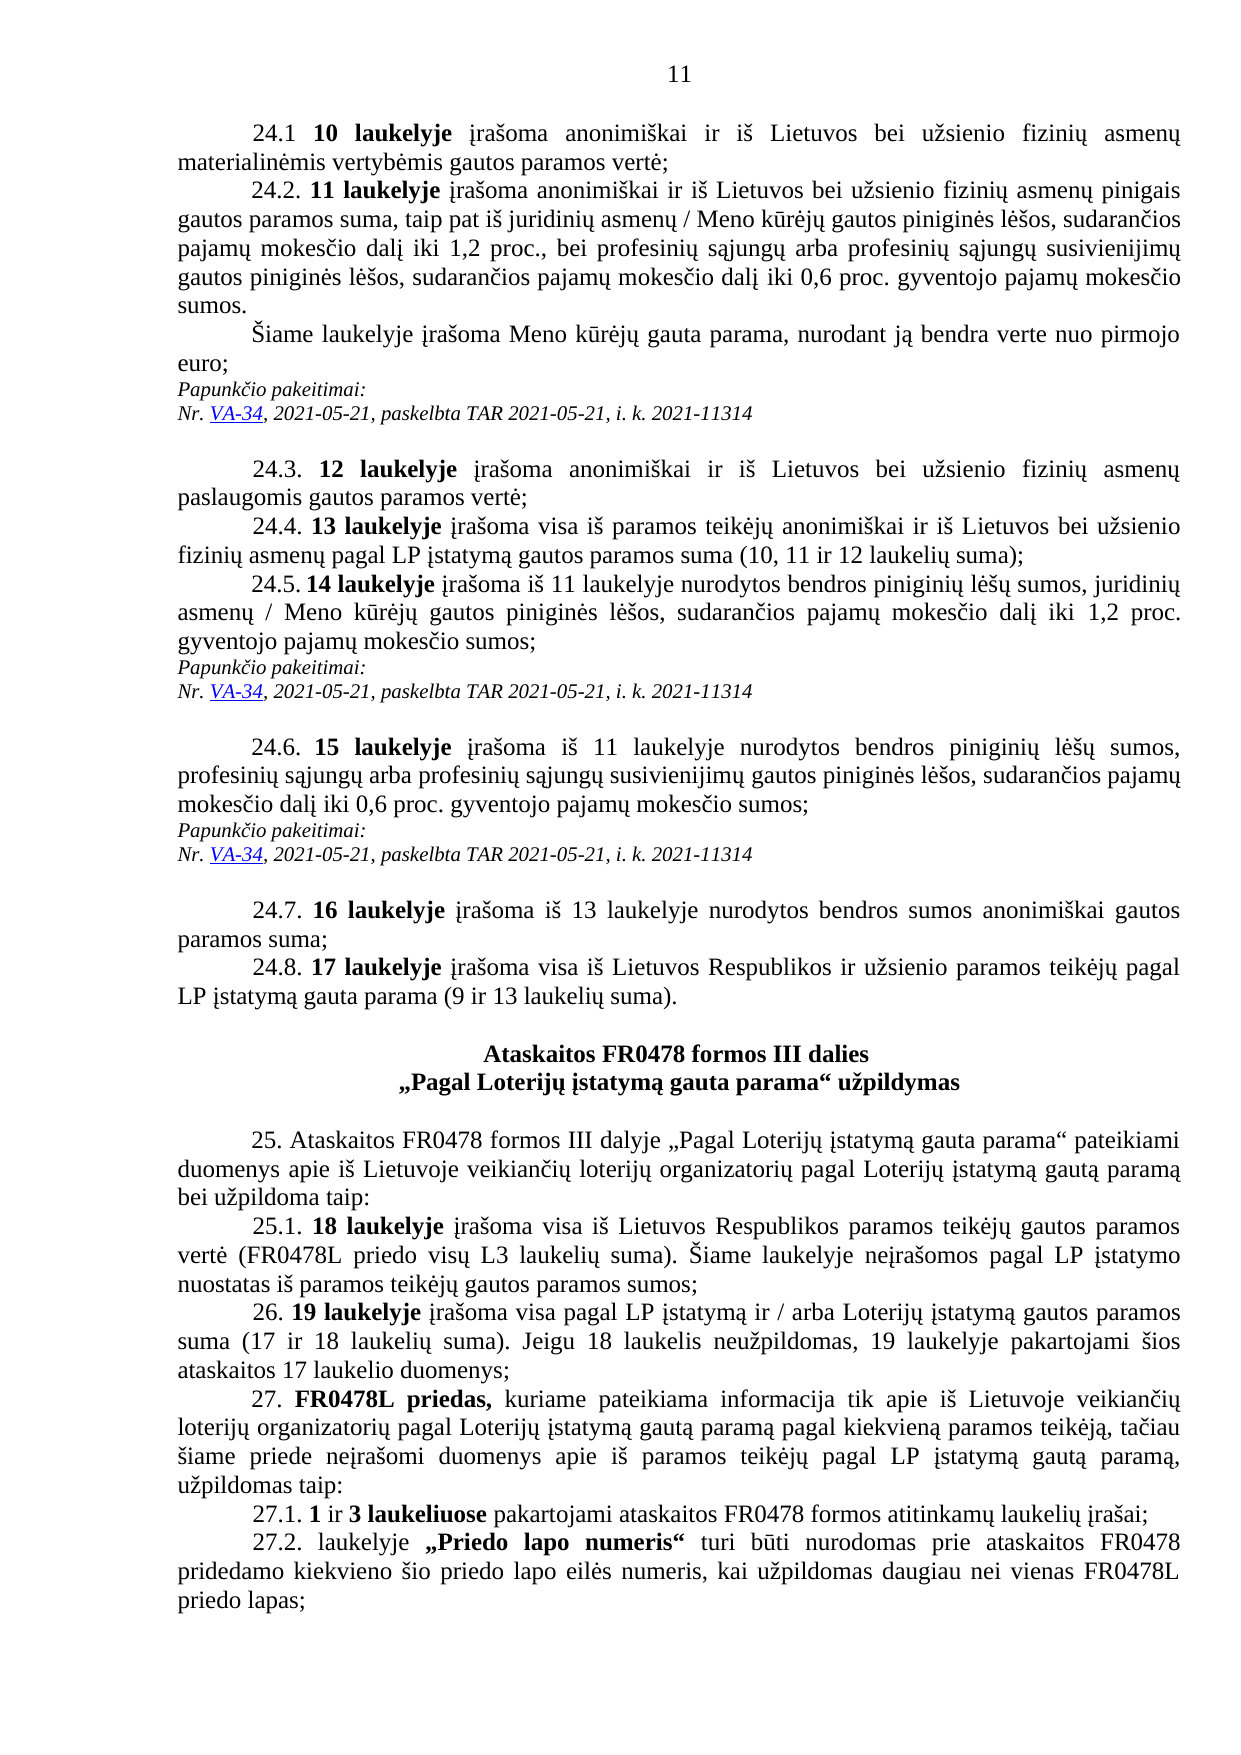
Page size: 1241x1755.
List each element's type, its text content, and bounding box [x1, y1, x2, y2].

text 24.8. 17 laukelyje įrašoma visa iš Lietuvos Respublikos ir užsienio paramos teikėjų pagal LP įstatymą gauta parama (9 ir 13 laukelių suma). [177, 952, 1181, 1010]
text 26. 19 laukelyje įrašoma visa pagal LP įstatymą ir / arba Loterijų įstatymą gautos paramos suma (17 ir 18 laukelių suma). Jeigu 18 laukelis neužpildomas, 19 laukelyje pakartojami šios ataskaitos 17 laukelio duomenys; [177, 1297, 1181, 1384]
text Papunkčio pakeitimai: [177, 655, 1181, 679]
text Nr. VA-34, 2021-05-21, paskelbta TAR 2021-05-21, i. k. 2021-11314 [177, 842, 1181, 866]
text 27.2. laukelyje „Priedo lapo numeris“ turi būti nurodomas prie ataskaitos FR0478 pridedamo kiekvieno šio priedo lapo eilės numeris, kai užpildomas daugiau nei vienas FR0478L priedo lapas; [177, 1527, 1181, 1614]
text 24.7. 16 laukelyje įrašoma iš 13 laukelyje nurodytos bendros sumos anonimiškai gautos paramos suma; [177, 895, 1181, 952]
text 25.1. 18 laukelyje įrašoma visa iš Lietuvos Respublikos paramos teikėjų gautos paramos vertė (FR0478L priedo visų L3 laukelių suma). Šiame laukelyje neįrašomos pagal LP įstatymo nuostatas iš paramos teikėjų gautos paramos sumos; [177, 1211, 1181, 1297]
text Ataskaitos FR0478 formos III dalies [177, 1039, 1181, 1067]
text Nr. VA-34, 2021-05-21, paskelbta TAR 2021-05-21, i. k. 2021-11314 [177, 401, 1181, 425]
text Šiame laukelyje įrašoma Meno kūrėjų gauta parama, nurodant ją bendra verte nuo pirmojo euro; [177, 319, 1181, 377]
text 25. Ataskaitos FR0478 formos III dalyje „Pagal Loterijų įstatymą gauta parama“ pateikiami duomenys apie iš Lietuvoje veikiančių loterijų organizatorių pagal Loterijų įstatymą gautą paramą bei užpildoma taip: [177, 1125, 1181, 1211]
text Papunkčio pakeitimai: [177, 377, 1181, 401]
text 24.3. 12 laukelyje įrašoma anonimiškai ir iš Lietuvos bei užsienio fizinių asmenų paslaugomis gautos paramos vertė; [177, 454, 1181, 511]
text 24.6. 15 laukelyje įrašoma iš 11 laukelyje nurodytos bendros piniginių lėšų sumos, profesinių sąjungų arba profesinių sąjungų susivienijimų gautos piniginės lėšos, sudarančios pajamų mokesčio dalį iki 0,6 proc. gyventojo pajamų mokesčio sumos; [177, 732, 1181, 818]
text 24.1 10 laukelyje įrašoma anonimiškai ir iš Lietuvos bei užsienio fizinių asmenų materialinėmis vertybėmis gautos paramos vertė; [177, 118, 1181, 176]
text 27.1. 1 ir 3 laukeliuose pakartojami ataskaitos FR0478 formos atitinkamų laukelių įrašai; [177, 1499, 1181, 1527]
text Nr. VA-34, 2021-05-21, paskelbta TAR 2021-05-21, i. k. 2021-11314 [177, 679, 1181, 703]
text 24.4. 13 laukelyje įrašoma visa iš paramos teikėjų anonimiškai ir iš Lietuvos bei užsienio fizinių asmenų pagal LP įstatymą gautos paramos suma (10, 11 ir 12 laukelių suma); [177, 511, 1181, 569]
text 24.5. 14 laukelyje įrašoma iš 11 laukelyje nurodytos bendros piniginių lėšų sumos, juridinių asmenų / Meno kūrėjų gautos piniginės lėšos, sudarančios pajamų mokesčio dalį iki 1,2 proc. gyventojo pajamų mokesčio sumos; [177, 569, 1181, 655]
text 27. FR0478L priedas, kuriame pateikiama informacija tik apie iš Lietuvoje veikiančių loterijų organizatorių pagal Loterijų įstatymą gautą paramą pagal kiekvieną paramos teikėją, tačiau šiame priede neįrašomi duomenys apie iš paramos teikėjų pagal LP įstatymą gautą paramą, užpildomas taip: [177, 1384, 1181, 1499]
text Papunkčio pakeitimai: [177, 818, 1181, 842]
text „Pagal Loterijų įstatymą gauta parama“ užpildymas [177, 1067, 1181, 1096]
text 24.2. 11 laukelyje įrašoma anonimiškai ir iš Lietuvos bei užsienio fizinių asmenų pinigais gautos paramos suma, taip pat iš juridinių asmenų / Meno kūrėjų gautos piniginės lėšos, sudarančios pajamų mokesčio dalį iki 1,2 proc., bei profesinių sąjungų arba profesinių sąjungų susivienijimų gautos piniginės lėšos, sudarančios pajamų mokesčio dalį iki 0,6 proc. gyventojo pajamų mokesčio sumos. [177, 176, 1181, 319]
